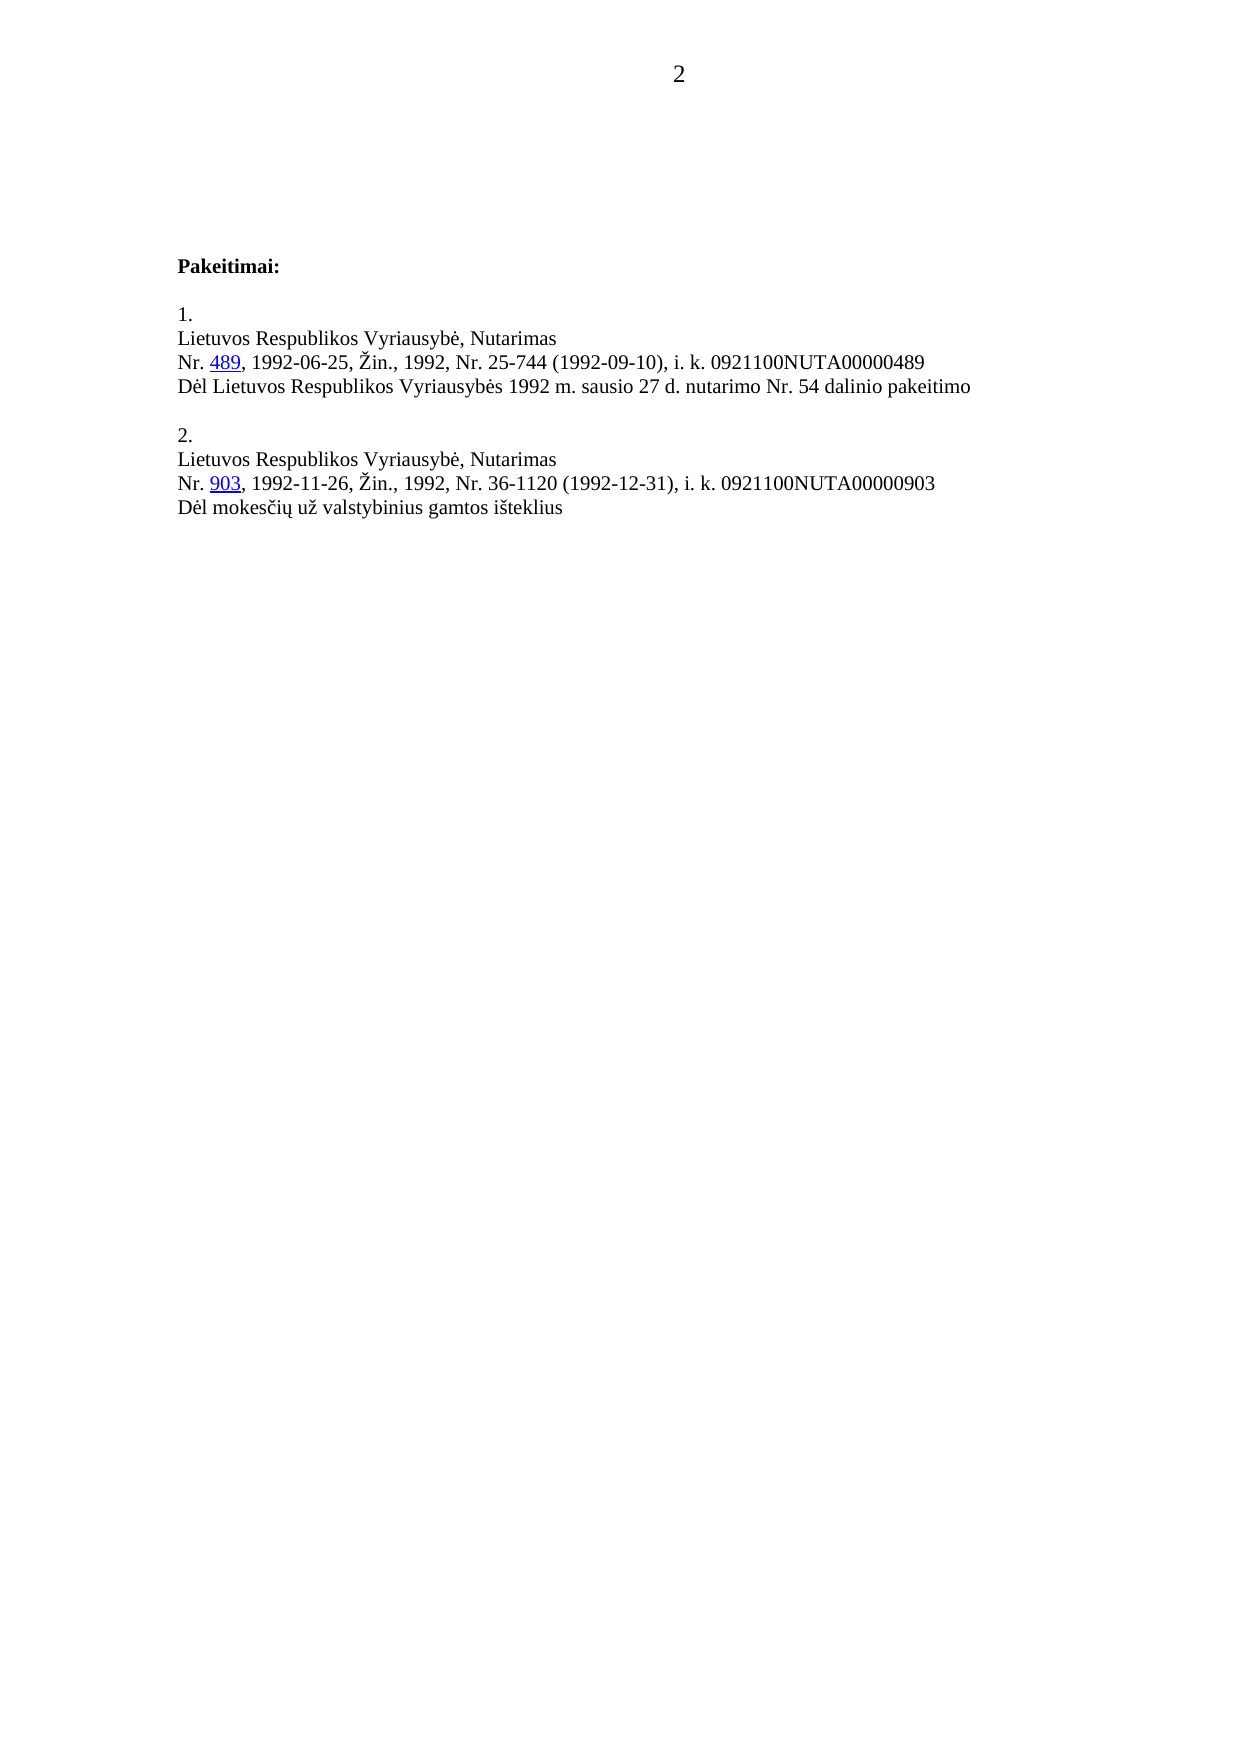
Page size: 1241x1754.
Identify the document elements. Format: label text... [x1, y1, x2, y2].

text Dėl mokesčių už valstybinius gamtos išteklius [177, 495, 1181, 519]
text Nr. 489, 1992-06-25, Žin., 1992, Nr. 25-744 (1992-09-10), i. k. 0921100NUTA00000489 [177, 350, 1181, 374]
text Lietuvos Respublikos Vyriausybė, Nutarimas [177, 326, 1181, 350]
text Lietuvos Respublikos Vyriausybė, Nutarimas [177, 447, 1181, 471]
text 2. [177, 422, 1181, 447]
text Dėl Lietuvos Respublikos Vyriausybės 1992 m. sausio 27 d. nutarimo Nr. 54 dalinio pakeitimo [177, 374, 1181, 398]
text Nr. 903, 1992-11-26, Žin., 1992, Nr. 36-1120 (1992-12-31), i. k. 0921100NUTA00000903 [177, 471, 1181, 495]
text Pakeitimai: [177, 254, 1181, 278]
text 1. [177, 302, 1181, 326]
